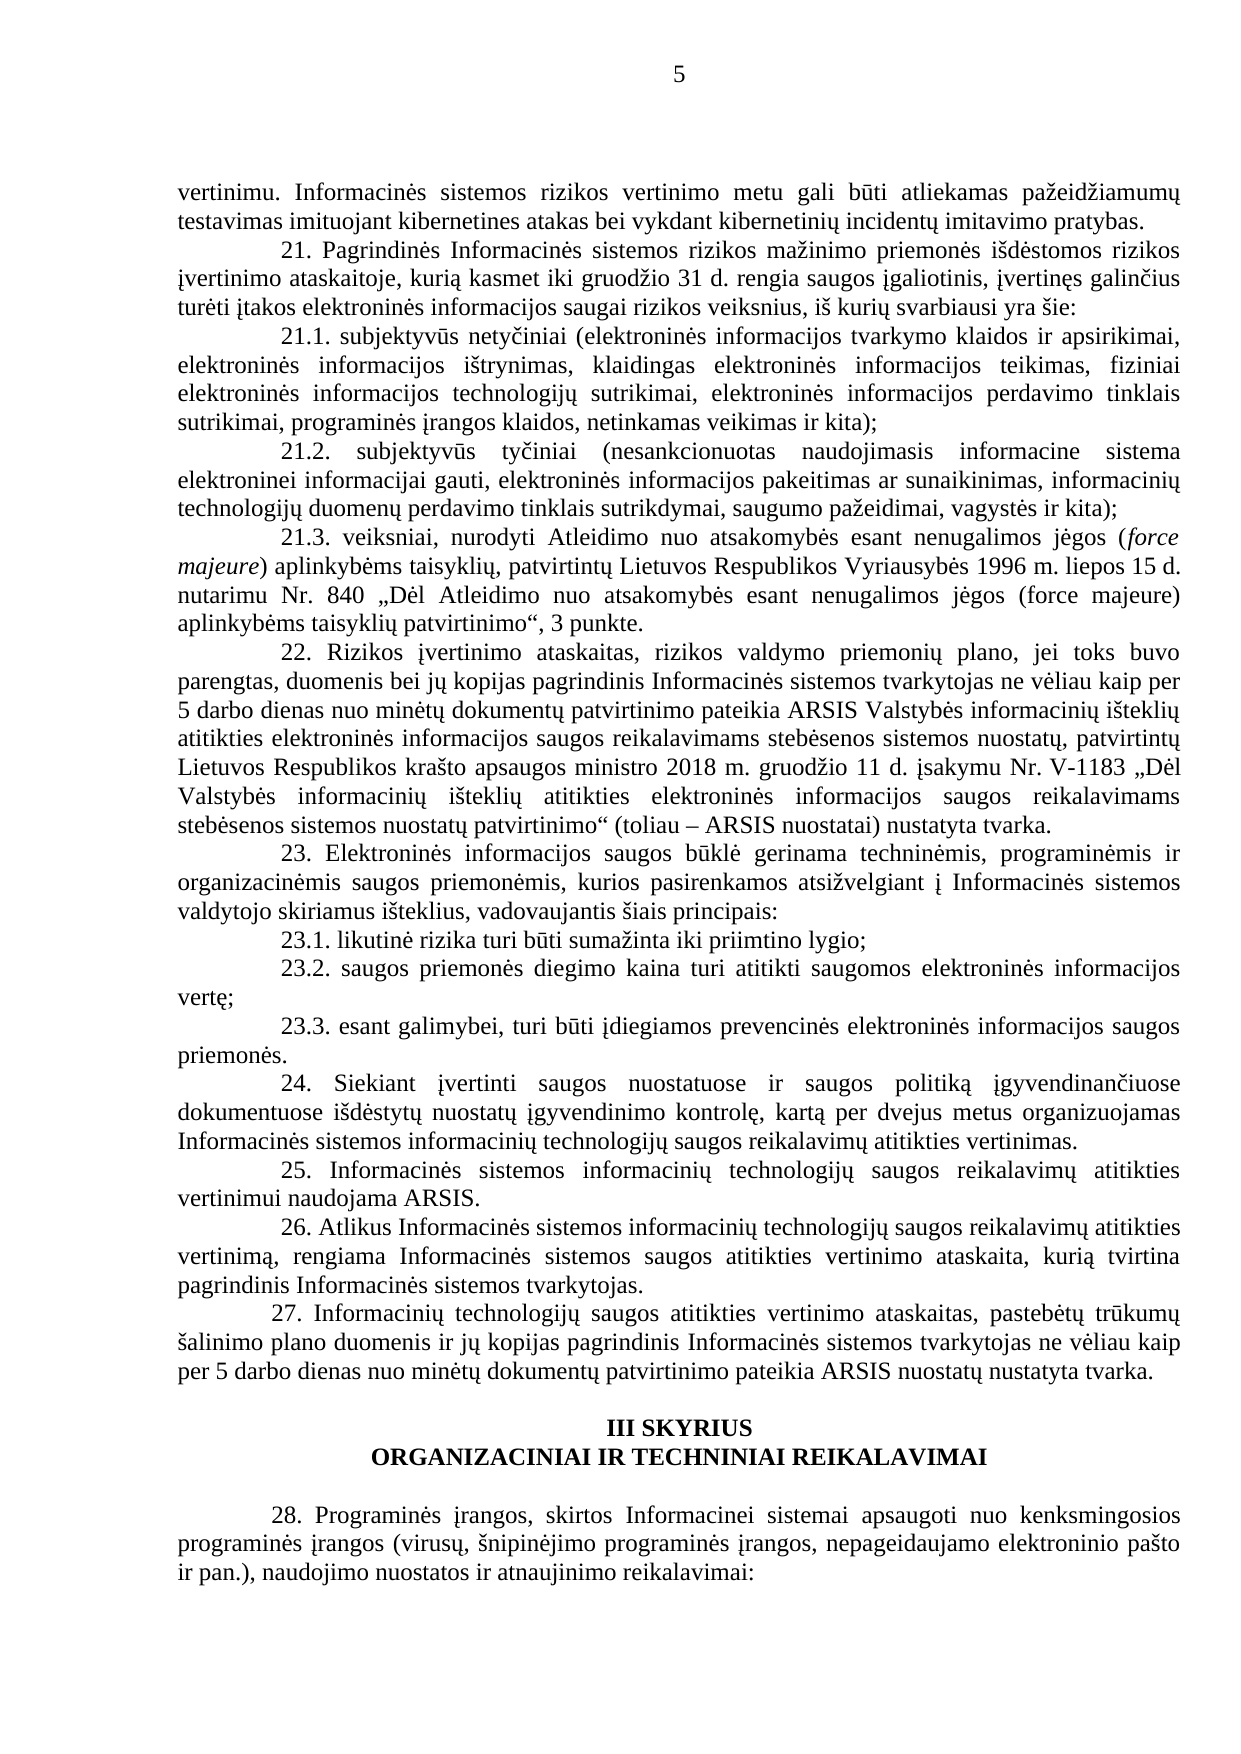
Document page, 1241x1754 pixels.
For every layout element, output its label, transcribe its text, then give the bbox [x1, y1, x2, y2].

text 28. Programinės įrangos, skirtos Informacinei sistemai apsaugoti nuo kenksmingosios programinės įrangos (virusų, šnipinėjimo programinės įrangos, nepageidaujamo elektroninio pašto ir pan.), naudojimo nuostatos ir atnaujinimo reikalavimai: [177, 1500, 1181, 1586]
text 23.3. esant galimybei, turi būti įdiegiamos prevencinės elektroninės informacijos saugos priemonės. [177, 1011, 1181, 1068]
text 21.1. subjektyvūs netyčiniai (elektroninės informacijos tvarkymo klaidos ir apsirikimai, elektroninės informacijos ištrynimas, klaidingas elektroninės informacijos teikimas, fiziniai elektroninės informacijos technologijų sutrikimai, elektroninės informacijos perdavimo tinklais sutrikimai, programinės įrangos klaidos, netinkamas veikimas ir kita); [177, 321, 1181, 436]
text 24. Siekiant įvertinti saugos nuostatuose ir saugos politiką įgyvendinančiuose dokumentuose išdėstytų nuostatų įgyvendinimo kontrolę, kartą per dvejus metus organizuojamas Informacinės sistemos informacinių technologijų saugos reikalavimų atitikties vertinimas. [177, 1068, 1181, 1155]
text 23.1. likutinė rizika turi būti sumažinta iki priimtino lygio; [177, 925, 1181, 953]
text 23.2. saugos priemonės diegimo kaina turi atitikti saugomos elektroninės informacijos vertę; [177, 953, 1181, 1011]
text 21.3. veiksniai, nurodyti Atleidimo nuo atsakomybės esant nenugalimos jėgos (force majeure) aplinkybėms taisyklių, patvirtintų Lietuvos Respublikos Vyriausybės 1996 m. liepos 15 d. nutarimu Nr. 840 „Dėl Atleidimo nuo atsakomybės esant nenugalimos jėgos (force majeure) aplinkybėms taisyklių patvirtinimo“, 3 punkte. [177, 522, 1181, 637]
text ORGANIZACINIAI IR TECHNINIAI REIKALAVIMAI [177, 1442, 1181, 1471]
text 21. Pagrindinės Informacinės sistemos rizikos mažinimo priemonės išdėstomos rizikos įvertinimo ataskaitoje, kurią kasmet iki gruodžio 31 d. rengia saugos įgaliotinis, įvertinęs galinčius turėti įtakos elektroninės informacijos saugai rizikos veiksnius, iš kurių svarbiausi yra šie: [177, 235, 1181, 321]
text III SKYRIUS [177, 1413, 1181, 1442]
text 27. Informacinių technologijų saugos atitikties vertinimo ataskaitas, pastebėtų trūkumų šalinimo plano duomenis ir jų kopijas pagrindinis Informacinės sistemos tvarkytojas ne vėliau kaip per 5 darbo dienas nuo minėtų dokumentų patvirtinimo pateikia ARSIS nuostatų nustatyta tvarka. [177, 1298, 1181, 1385]
text 26. Atlikus Informacinės sistemos informacinių technologijų saugos reikalavimų atitikties vertinimą, rengiama Informacinės sistemos saugos atitikties vertinimo ataskaita, kurią tvirtina pagrindinis Informacinės sistemos tvarkytojas. [177, 1212, 1181, 1298]
text vertinimu. Informacinės sistemos rizikos vertinimo metu gali būti atliekamas pažeidžiamumų testavimas imituojant kibernetines atakas bei vykdant kibernetinių incidentų imitavimo pratybas. [177, 177, 1181, 235]
text 22. Rizikos įvertinimo ataskaitas, rizikos valdymo priemonių plano, jei toks buvo parengtas, duomenis bei jų kopijas pagrindinis Informacinės sistemos tvarkytojas ne vėliau kaip per 5 darbo dienas nuo minėtų dokumentų patvirtinimo pateikia ARSIS Valstybės informacinių išteklių atitikties elektroninės informacijos saugos reikalavimams stebėsenos sistemos nuostatų, patvirtintų Lietuvos Respublikos krašto apsaugos ministro 2018 m. gruodžio 11 d. įsakymu Nr. V-1183 „Dėl Valstybės informacinių išteklių atitikties elektroninės informacijos saugos reikalavimams stebėsenos sistemos nuostatų patvirtinimo“ (toliau – ARSIS nuostatai) nustatyta tvarka. [177, 637, 1181, 838]
text 25. Informacinės sistemos informacinių technologijų saugos reikalavimų atitikties vertinimui naudojama ARSIS. [177, 1155, 1181, 1212]
text 21.2. subjektyvūs tyčiniai (nesankcionuotas naudojimasis informacine sistema elektroninei informacijai gauti, elektroninės informacijos pakeitimas ar sunaikinimas, informacinių technologijų duomenų perdavimo tinklais sutrikdymai, saugumo pažeidimai, vagystės ir kita); [177, 436, 1181, 522]
text 23. Elektroninės informacijos saugos būklė gerinama techninėmis, programinėmis ir organizacinėmis saugos priemonėmis, kurios pasirenkamos atsižvelgiant į Informacinės sistemos valdytojo skiriamus išteklius, vadovaujantis šiais principais: [177, 838, 1181, 925]
